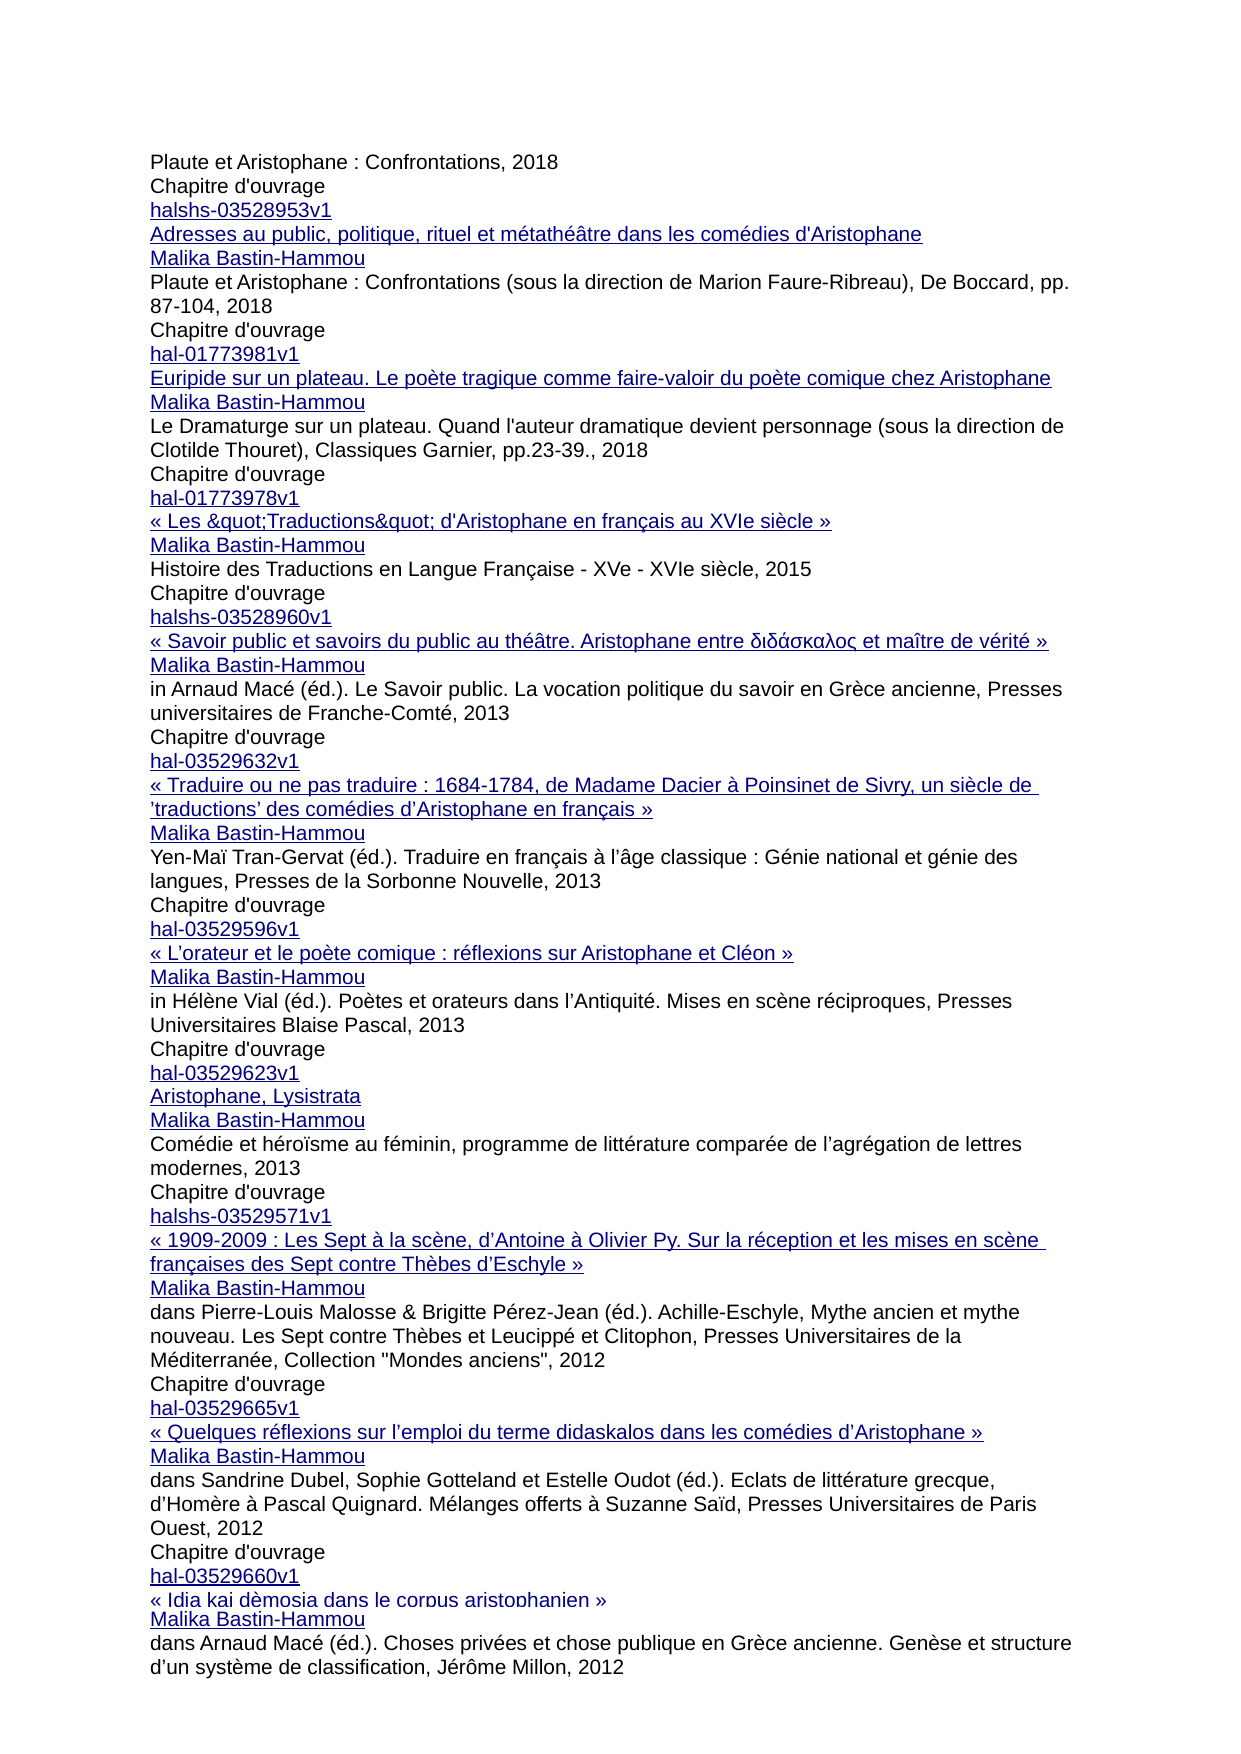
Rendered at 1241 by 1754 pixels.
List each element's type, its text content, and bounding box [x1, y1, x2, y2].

table_cell « Quelques réflexions sur l’emploi du terme didaskalos dans les comédies d’Aristophane » Malika Bastin-Hammou dans Sandrine Dubel, Sophie Gotteland et Estelle Oudot (éd.). Eclats de littérature grecque, d’Homère à Pascal Quignard. Mélanges offerts à Suzanne Saïd, Presses Universitaires de Paris Ouest, 2012 Chapitre d'ouvrage hal-03529660v1 [150, 1420, 1090, 1587]
table_cell Euripide sur un plateau. Le poète tragique comme faire-valoir du poète comique chez Aristophane Malika Bastin-Hammou Le Dramaturge sur un plateau. Quand l'auteur dramatique devient personnage (sous la direction de Clotilde Thouret), Classiques Garnier, pp.23-39., 2018 Chapitre d'ouvrage hal-01773978v1 [150, 366, 1090, 509]
table_cell « Savoir public et savoirs du public au théâtre. Aristophane entre διδάσκαλος et maître de vérité » Malika Bastin-Hammou in Arnaud Macé (éd.). Le Savoir public. La vocation politique du savoir en Grèce ancienne, Presses universitaires de Franche-Comté, 2013 Chapitre d'ouvrage hal-03529632v1 [150, 629, 1090, 773]
table_cell « Les &quot;Traductions&quot; d'Aristophane en français au XVIe siècle » Malika Bastin-Hammou Histoire des Traductions en Langue Française - XVe - XVIe siècle, 2015 Chapitre d'ouvrage halshs-03528960v1 [150, 509, 1090, 629]
table_cell Aristophane, Lysistrata Malika Bastin-Hammou Comédie et héroïsme au féminin, programme de littérature comparée de l’agrégation de lettres modernes, 2013 Chapitre d'ouvrage halshs-03529571v1 [150, 1084, 1090, 1228]
table_cell « L’orateur et le poète comique : réflexions sur Aristophane et Cléon » Malika Bastin-Hammou in Hélène Vial (éd.). Poètes et orateurs dans l’Antiquité. Mises en scène réciproques, Presses Universitaires Blaise Pascal, 2013 Chapitre d'ouvrage hal-03529623v1 [150, 941, 1090, 1084]
table_cell Adresses au public, politique, rituel et métathéâtre dans les comédies d'Aristophane Malika Bastin-Hammou Plaute et Aristophane : Confrontations (sous la direction de Marion Faure-Ribreau), De Boccard, pp. 87-104, 2018 Chapitre d'ouvrage hal-01773981v1 [150, 222, 1090, 366]
table_cell « 1909-2009 : Les Sept à la scène, d’Antoine à Olivier Py. Sur la réception et les mises en scène françaises des Sept contre Thèbes d’Eschyle » Malika Bastin-Hammou dans Pierre-Louis Malosse & Brigitte Pérez-Jean (éd.). Achille-Eschyle, Mythe ancien et mythe nouveau. Les Sept contre Thèbes et Leucippé et Clitophon, Presses Universitaires de la Méditerranée, Collection "Mondes anciens", 2012 Chapitre d'ouvrage hal-03529665v1 [150, 1228, 1090, 1420]
table_cell « Idia kai dèmosia dans le corpus aristophanien » Malika Bastin-Hammou dans Arnaud Macé (éd.). Choses privées et chose publique en Grèce ancienne. Genèse et structure d’un système de classification, Jérôme Millon, 2012 [150, 1588, 1090, 1679]
table_cell Plaute et Aristophane : Confrontations, 2018 Chapitre d'ouvrage halshs-03528953v1 [150, 150, 1090, 222]
table_cell « Traduire ou ne pas traduire : 1684-1784, de Madame Dacier à Poinsinet de Sivry, un siècle de ’traductions’ des comédies d’Aristophane en français » Malika Bastin-Hammou Yen-Maï Tran-Gervat (éd.). Traduire en français à l’âge classique : Génie national et génie des langues, Presses de la Sorbonne Nouvelle, 2013 Chapitre d'ouvrage hal-03529596v1 [150, 773, 1090, 941]
